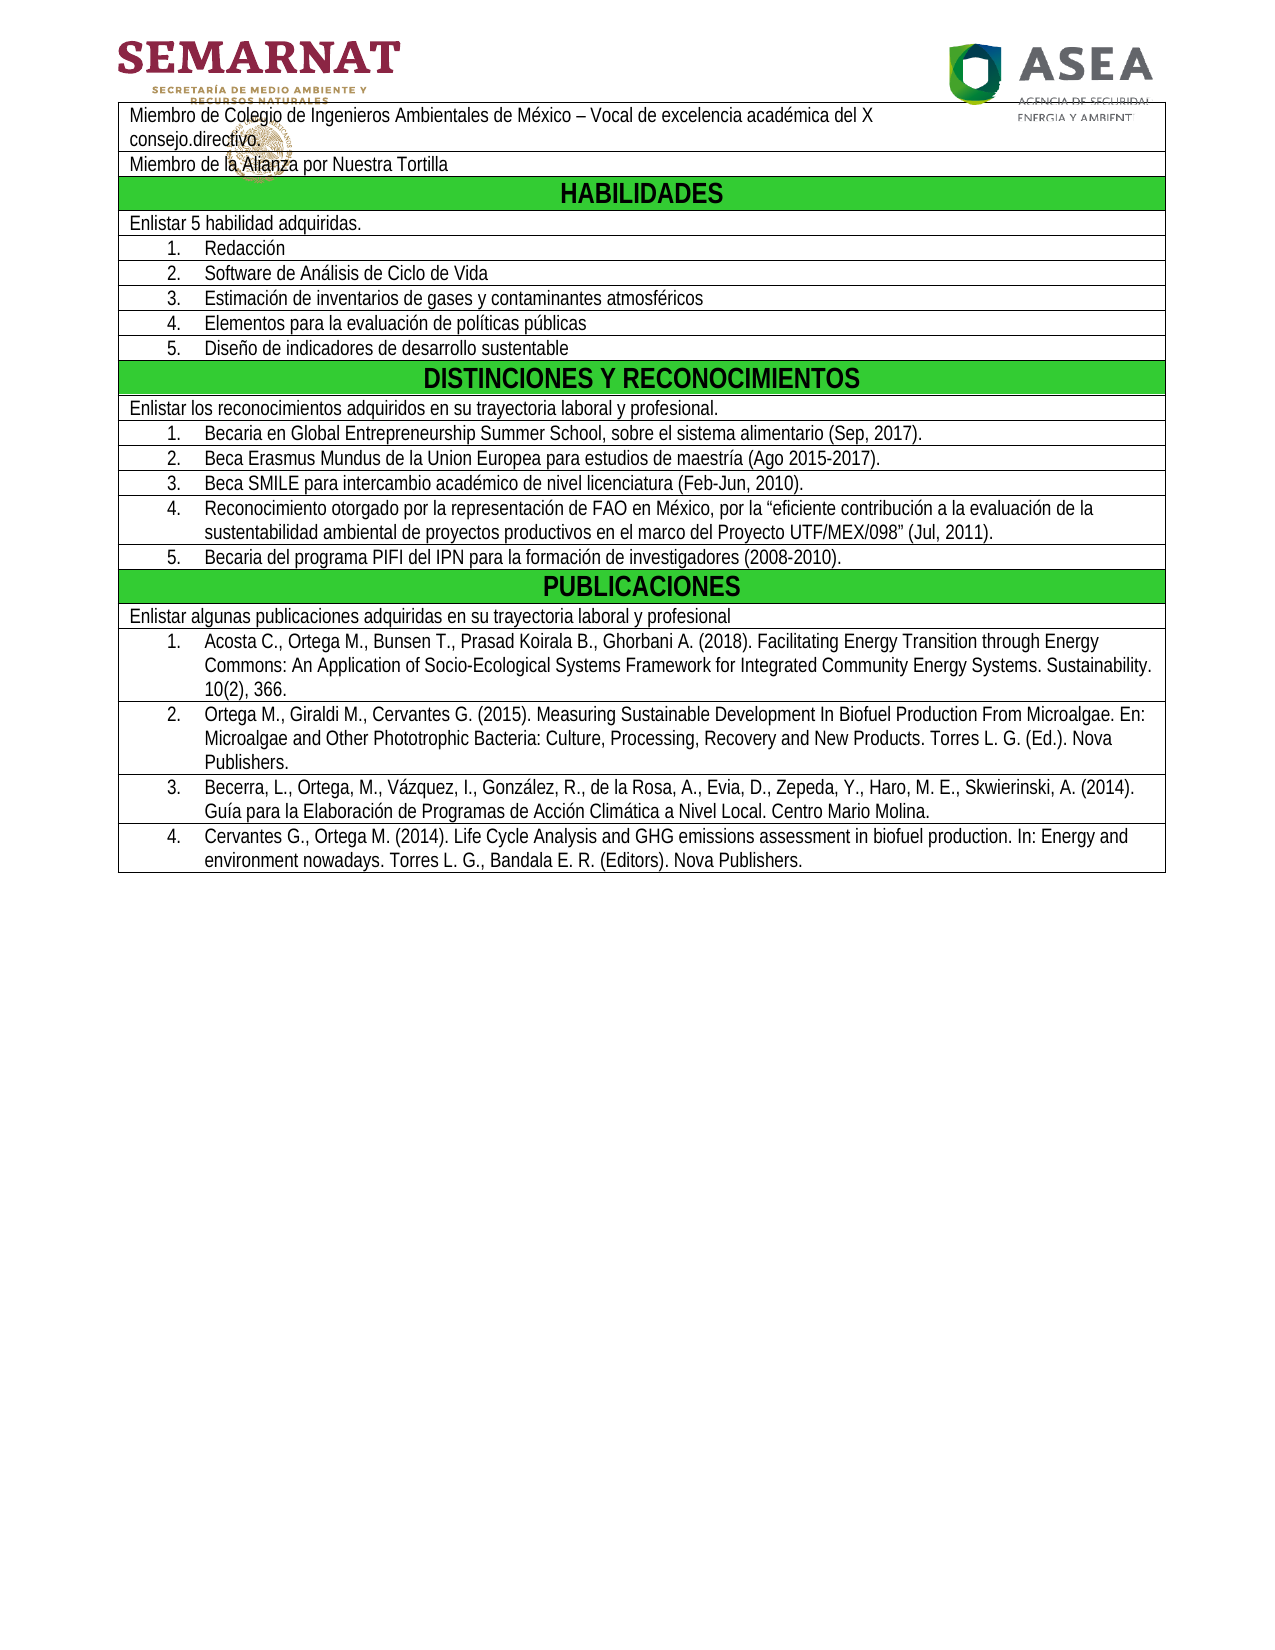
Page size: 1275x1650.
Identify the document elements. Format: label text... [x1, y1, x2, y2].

table_cell Miembro de la Alianza por Nuestra Tortilla [119, 152, 239, 176]
table_cell Enlistar los reconocimientos adquiridos en su trayectoria laboral y profesional. [119, 396, 1165, 419]
table_cell Enlistar algunas publicaciones adquiridas en su trayectoria laboral y profesional [119, 604, 1165, 628]
table_cell Becerra, L., Ortega, M., Vázquez, I., González, R., de la Rosa, A., Evia, D., Zepeda, Y., Haro, M. E., Skwierinski, A. (2014). Guía para la Elaboración de Programas de Acción Climática a Nivel Local. Centro Mario Molina. [119, 775, 1165, 823]
table_cell Reconocimiento otorgado por la representación de FAO en México, por la “eficiente contribución a la evaluación de la sustentabilidad ambiental de proyectos productivos en el marco del Proyecto UTF/MEX/098” (Jul, 2011). [119, 496, 1165, 543]
table_cell Elementos para la evaluación de políticas públicas [119, 311, 1165, 335]
table_cell Diseño de indicadores de desarrollo sustentable [119, 336, 1165, 360]
table_cell Miembro de la Alianza por Nuestra Tortilla [277, 152, 1165, 176]
table_cell Beca SMILE para intercambio académico de nivel licenciatura (Feb-Jun, 2010). [119, 471, 1165, 494]
table_cell Enlistar 5 habilidad adquiridas. [119, 211, 1165, 235]
table_cell DISTINCIONES Y RECONOCIMIENTOS [119, 361, 1165, 394]
table_cell HABILIDADES [119, 177, 1165, 210]
table_cell Beca Erasmus Mundus de la Union Europea para estudios de maestría (Ago 2015-2017). [119, 446, 1165, 469]
table_cell Acosta C., Ortega M., Bunsen T., Prasad Koirala B., Ghorbani A. (2018). Facilitating Energy Transition through Energy Commons: An Application of Socio-Ecological Systems Framework for Integrated Community Energy Systems. Sustainability. 10(2), 366. [119, 629, 1165, 701]
table_cell Becaria del programa PIFI del IPN para la formación de investigadores (2008-2010). [119, 545, 1165, 568]
table_cell Software de Análisis de Ciclo de Vida [119, 261, 1165, 285]
table_cell Redacción [119, 236, 1165, 260]
table_cell PUBLICACIONES [119, 570, 1165, 603]
table_cell Ortega M., Giraldi M., Cervantes G. (2015). Measuring Sustainable Development In Biofuel Production From Microalgae. En: Microalgae and Other Phototrophic Bacteria: Culture, Processing, Recovery and New Products. Torres L. G. (Ed.). Nova Publishers. [119, 702, 1165, 774]
table_cell Cervantes G., Ortega M. (2014). Life Cycle Analysis and GHG emissions assessment in biofuel production. In: Energy and environment nowadays. Torres L. G., Bandala E. R. (Editors). Nova Publishers. [119, 824, 1165, 872]
table_cell Becaria en Global Entrepreneurship Summer School, sobre el sistema alimentario (Sep, 2017). [119, 421, 1165, 444]
table_cell Miembro de Colegio de Ingenieros Ambientales de México – Vocal de excelencia académica del X consejo.directivo. [119, 103, 1165, 151]
table_cell Estimación de inventarios de gases y contaminantes atmosféricos [119, 286, 1165, 310]
